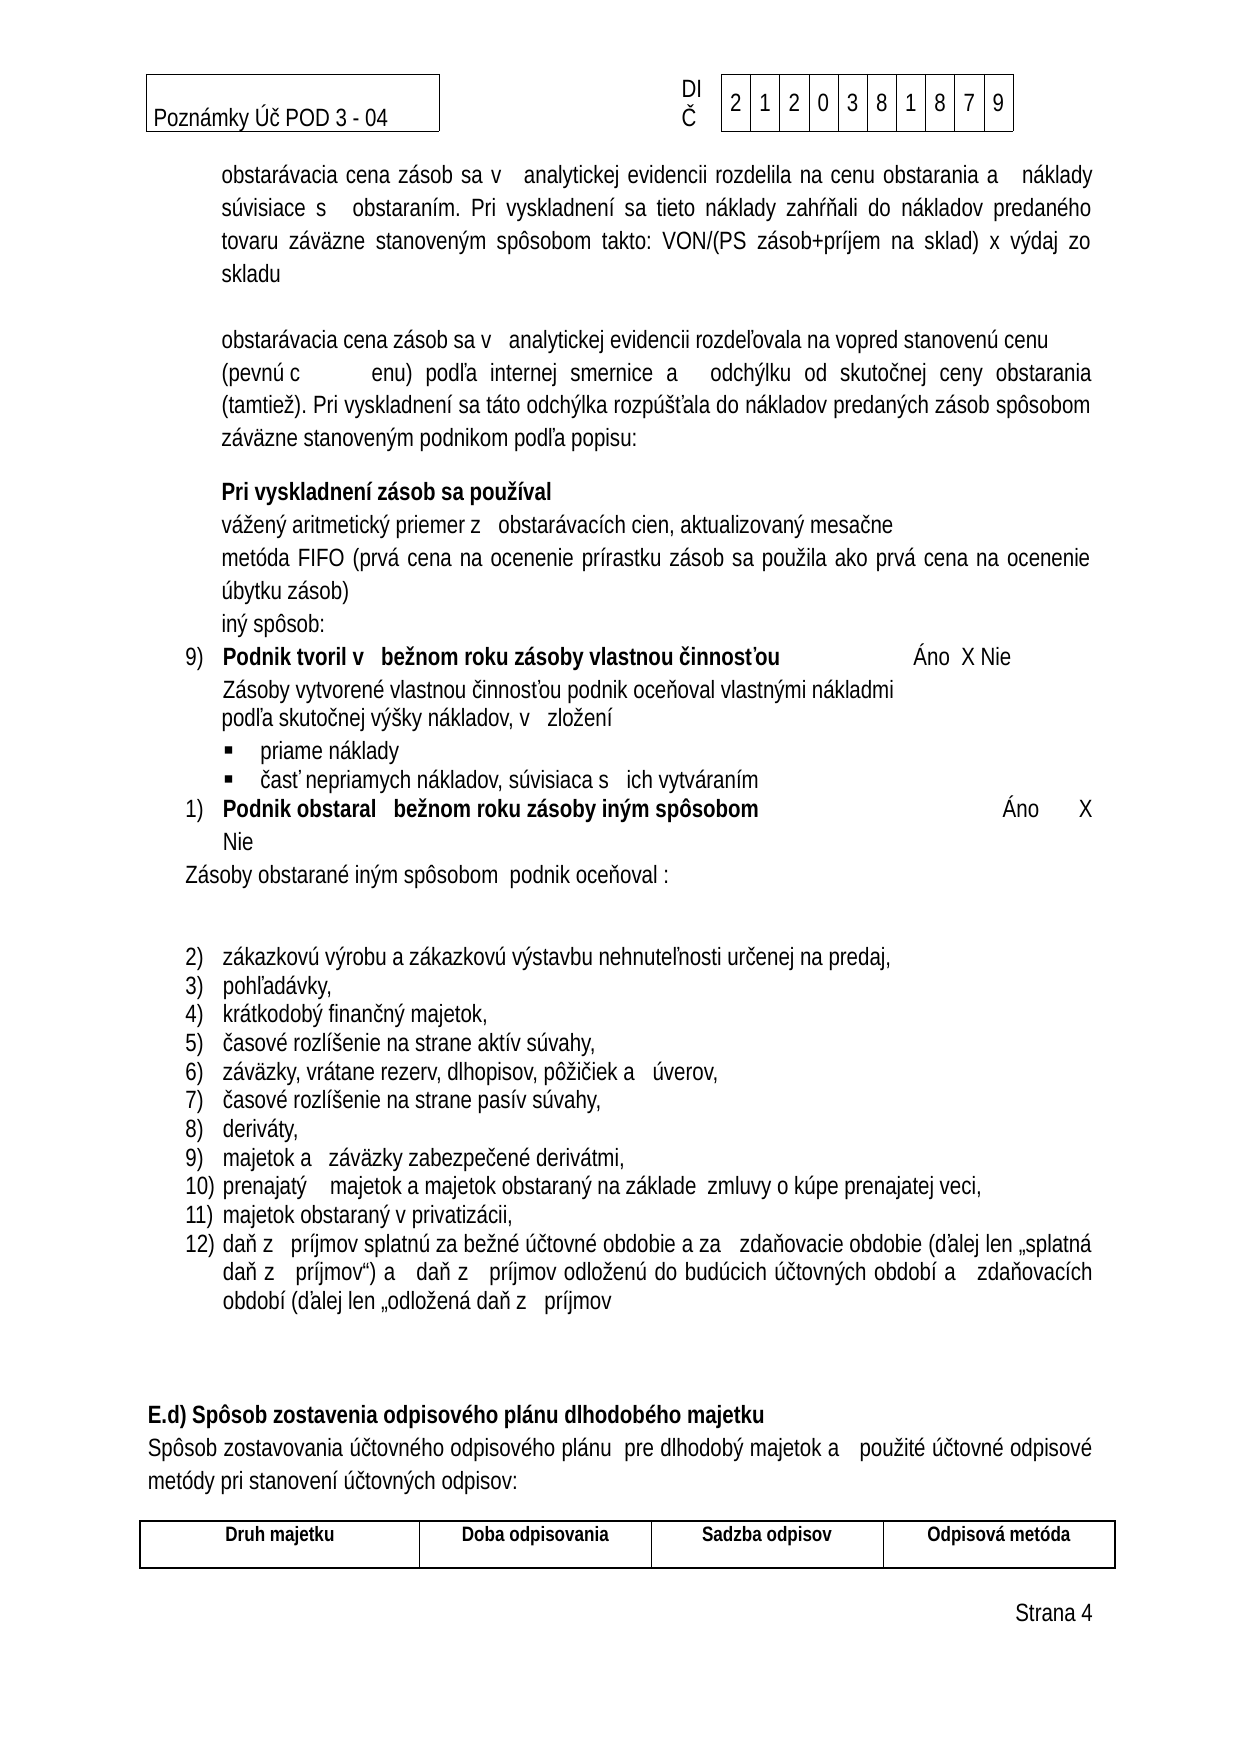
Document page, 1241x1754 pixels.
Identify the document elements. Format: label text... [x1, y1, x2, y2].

list majetok obstaraný v privatizácii, [185, 1200, 1093, 1228]
list časové rozlíšenie na strane pasív súvahy, [185, 1085, 1093, 1114]
list pohľadávky, [185, 971, 1093, 999]
text (pevnú c enu) podľa internej smernice a odchýlku od skutočnej ceny obstarania (tamtiež). Pri vyskladnení sa táto odchýlka rozpúšťala do nákladov predaných zásob spôsobom záväzne stanoveným podnikom podľa popisu: [221, 357, 1093, 452]
list záväzky, vrátane rezerv, dlhopisov, pôžičiek a úverov, [185, 1057, 1093, 1085]
table_header Sadzba odpisov [652, 1522, 883, 1567]
list zákazkovú výrobu a zákazkovú výstavbu nehnuteľnosti určenej na predaj, [185, 942, 1093, 971]
text E.d) Spôsob zostavenia odpisového plánu dlhodobého majetku [148, 1400, 1093, 1429]
list priame náklady [223, 736, 1093, 765]
list majetok a záväzky zabezpečené derivátmi, [185, 1143, 1093, 1171]
list Podnik tvoril v bežnom roku zásoby vlastnou činnosťou Áno X Nie [185, 642, 1093, 670]
text Zásoby vytvorené vlastnou činnosťou podnik oceňoval vlastnými nákladmi [223, 674, 1093, 703]
text Zásoby obstarané iným spôsobom podnik oceňoval : [185, 860, 1093, 888]
text vážený aritmetický priemer z obstarávacích cien, aktualizovaný mesačne [148, 510, 1093, 539]
table_header Odpisová metóda [884, 1522, 1114, 1567]
list Podnik obstaral bežnom roku zásoby iným spôsobom Áno X Nie [185, 794, 1093, 855]
list časť nepriamych nákladov, súvisiaca s ich vytváraním [223, 765, 1093, 794]
list deriváty, [185, 1114, 1093, 1143]
table_header Druh majetku [141, 1522, 419, 1567]
text Pri vyskladnení zásob sa používal [148, 477, 1093, 506]
list časové rozlíšenie na strane aktív súvahy, [185, 1028, 1093, 1057]
list krátkodobý finančný majetok, [185, 999, 1093, 1028]
text Spôsob zostavovania účtovného odpisového plánu pre dlhodobý majetok a použité účtovné odpisové metódy pri stanovení účtovných odpisov: [148, 1433, 1093, 1495]
list daň z príjmov splatnú za bežné účtovné obdobie a za zdaňovacie obdobie (ďalej len „splatná daň z príjmov“) a daň z príjmov odloženú do budúcich účtovných období a zdaňovacích období (ďalej len „odložená daň z príjmov [185, 1228, 1093, 1314]
text metóda FIFO (prvá cena na ocenenie prírastku zásob sa použila ako prvá cena na ocenenie úbytku zásob) [221, 543, 1093, 604]
text podľa skutočnej výšky nákladov, v zložení [185, 703, 1093, 732]
text obstarávacia cena zásob sa v analytickej evidencii rozdelila na cenu obstarania a náklady súvisiace s obstaraním. Pri vyskladnení sa tieto náklady zahŕňali do nákladov predaného tovaru záväzne stanoveným spôsobom takto: VON/(PS zásob+príjem na sklad) x výdaj zo skladu [221, 160, 1093, 287]
text iný spôsob: [148, 609, 1093, 637]
list prenajatý majetok a majetok obstaraný na základe zmluvy o kúpe prenajatej veci, [185, 1171, 1093, 1200]
text obstarávacia cena zásob sa v analytickej evidencii rozdeľovala na vopred stanovenú cenu [221, 324, 1093, 353]
table_header Doba odpisovania [420, 1522, 651, 1567]
